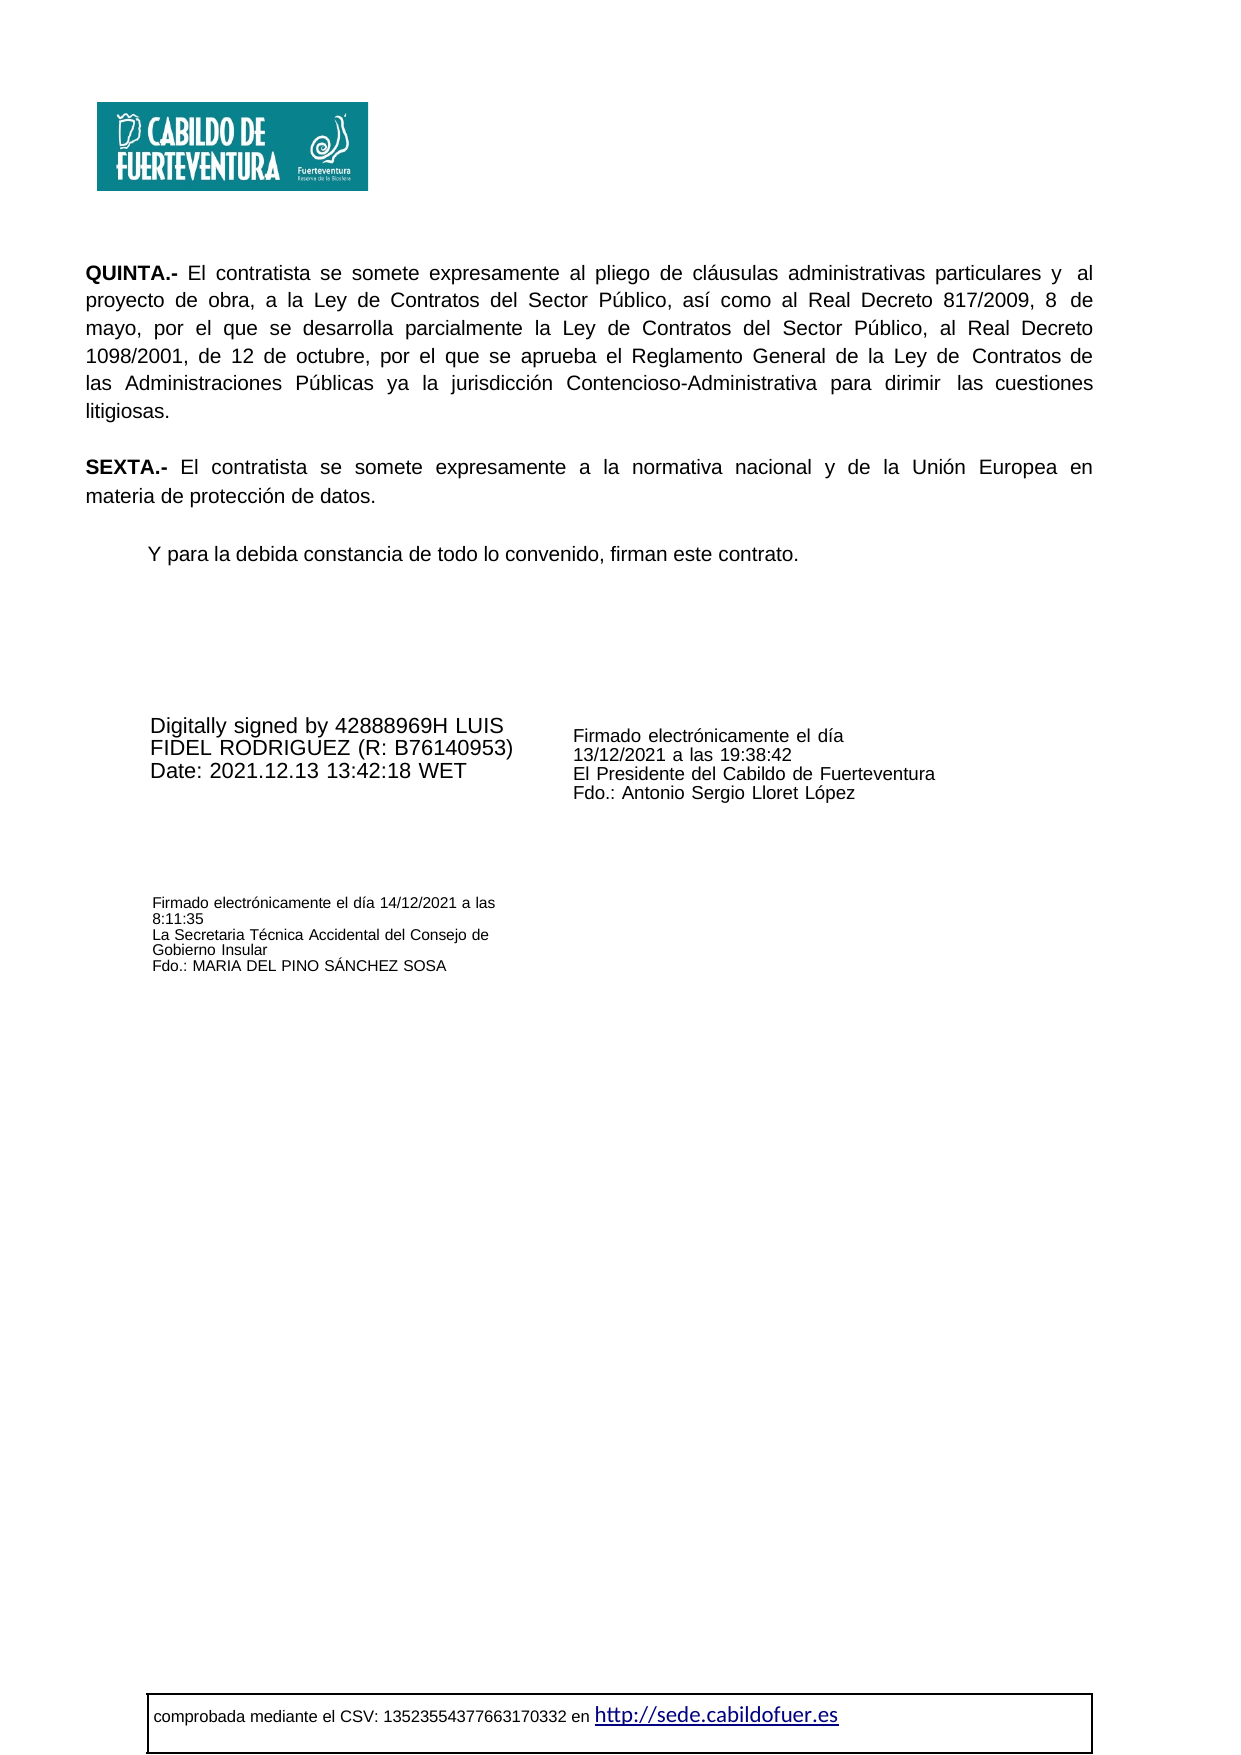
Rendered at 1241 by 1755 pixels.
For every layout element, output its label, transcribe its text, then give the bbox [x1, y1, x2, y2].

text El Presidente del Cabildo de Fuerteventura Fdo.: Antonio Sergio Lloret López [573, 765, 975, 803]
text Y para la debida constancia de todo lo convenido, firman este contrato. [147, 542, 1107, 566]
text Digitally signed by 42888969H LUIS FIDEL RODRIGUEZ (R: B76140953) Date: 2021.12.13 13:42:18 WET [150, 716, 516, 782]
text Firmado electrónicamente el día 13/12/2021 a las 19:38:42 [573, 727, 934, 765]
text La Secretaria Técnica Accidental del Consejo de Gobierno Insular [152, 927, 516, 959]
text QUINTA.- El contratista se somete expresamente al pliego de cláusulas administrativas particulares y al proyecto de obra, a la Ley de Contratos del Sector Público, así como al Real Decreto 817/2009, 8 de mayo, por el que se desarrolla parcialmente la Ley de Contratos del Sector Público, al Real Decreto 1098/2001, de 12 de octubre, por el que se aprueba el Reglamento General de la Ley de Contratos de las Administraciones Públicas ya la jurisdicción Contencioso-Administrativa para dirimir las cuestiones litigiosas. [85, 260, 1093, 423]
text Fdo.: MARIA DEL PINO SÁNCHEZ SOSA [152, 959, 516, 975]
text Firmado electrónicamente el día 14/12/2021 a las 8:11:35 [152, 896, 516, 927]
text SEXTA.- El contratista se somete expresamente a la normativa nacional y de la Unión Europea en materia de protección de datos. [85, 455, 1093, 508]
